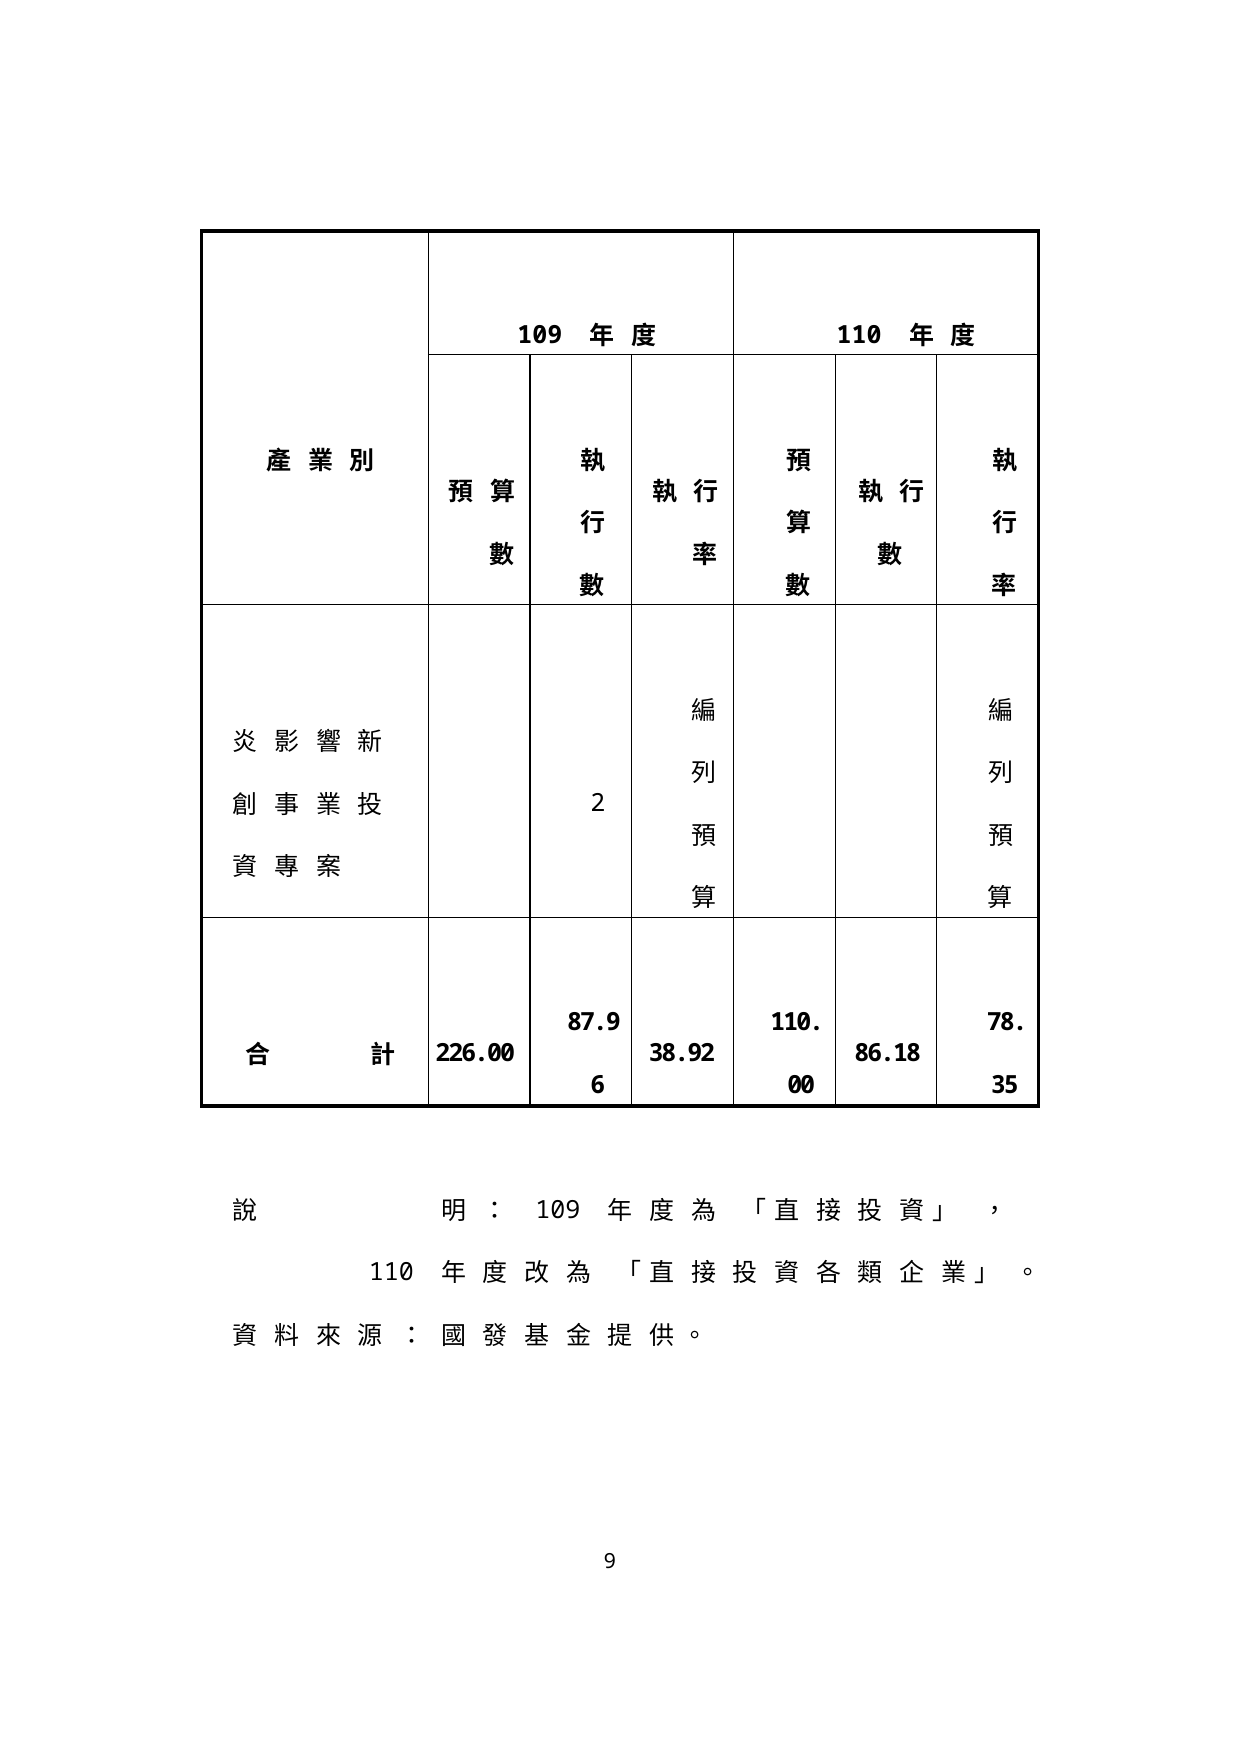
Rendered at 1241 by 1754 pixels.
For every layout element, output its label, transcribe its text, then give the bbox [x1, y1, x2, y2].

table_cell 編列預算 [632, 605, 733, 917]
table_cell 110.00 [734, 918, 835, 1104]
table_cell [429, 605, 529, 917]
table_cell 執行數 [531, 355, 631, 604]
table_cell 編列預算 [937, 605, 1037, 917]
table_cell 78.35 [937, 918, 1037, 1104]
table_cell 38.92 [632, 918, 733, 1104]
table_header 110年度 [734, 233, 1037, 354]
table_header 109年度 [429, 233, 733, 354]
table_cell 86.18 [836, 918, 936, 1104]
table_cell 226.00 [429, 918, 529, 1104]
table_cell 2 [531, 605, 631, 917]
table_cell 預算數 [734, 355, 835, 604]
table_cell [836, 605, 936, 917]
table_cell 炎影響新創事業投資專案 [203, 605, 428, 917]
table_cell [734, 605, 835, 917]
table_cell 執行率 [632, 355, 733, 604]
text 說 明：109年度為「直接投資」，110年度改為「直接投資各類企業」。 [206, 1167, 1058, 1292]
table_cell 執行數 [836, 355, 936, 604]
table_cell 預算數 [429, 355, 529, 604]
table_cell 87.96 [531, 918, 631, 1104]
text 資料來源：國發基金提供。 [206, 1292, 1087, 1354]
table_cell 合 計 [203, 918, 428, 1104]
table_cell 執行率 [937, 355, 1037, 604]
table_header 產業別 [203, 233, 428, 604]
